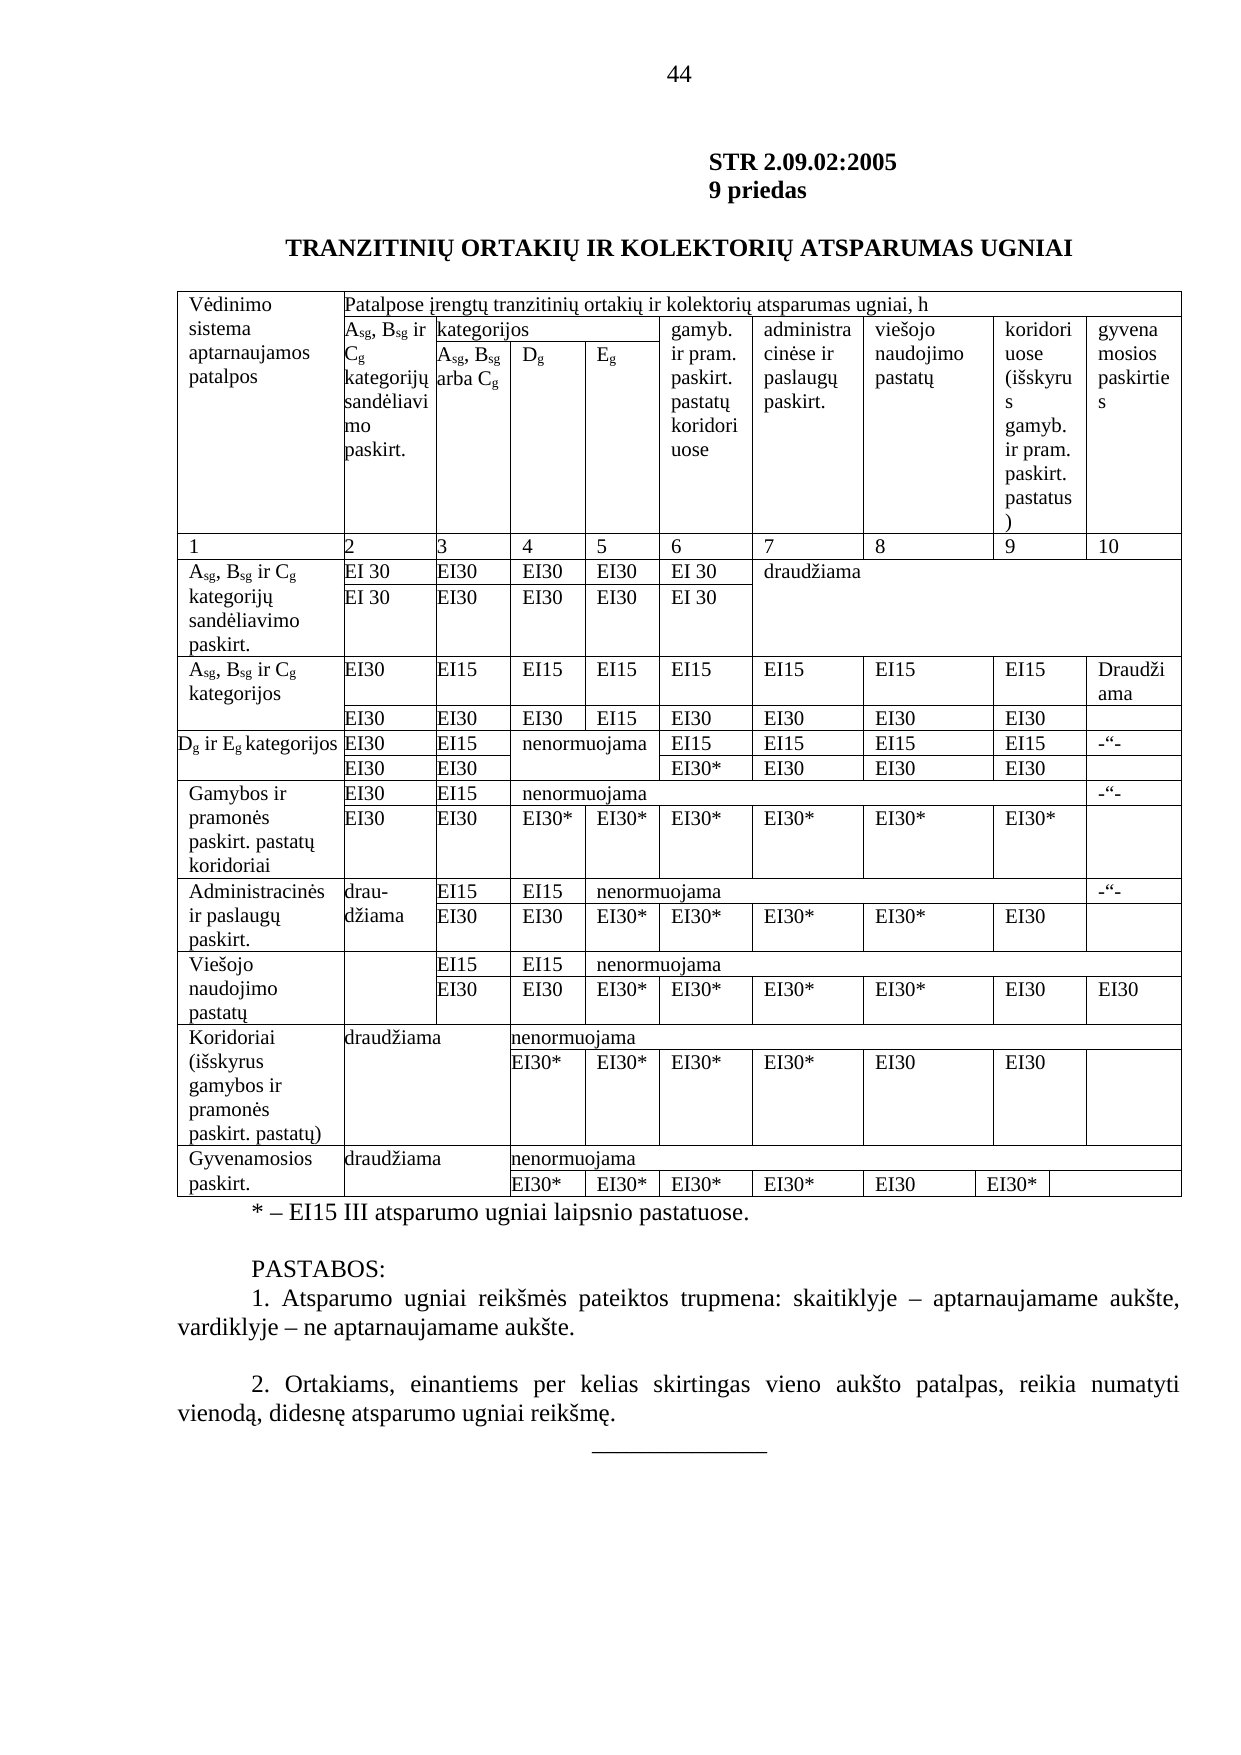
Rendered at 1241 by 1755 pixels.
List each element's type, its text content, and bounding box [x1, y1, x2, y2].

table_cell EI30* [864, 904, 993, 951]
text TRANZITINIŲ ORTAKIŲ IR KOLEKTORIŲ ATSPARUMAS UGNIAI [177, 233, 1181, 262]
table_cell EI30* [753, 1171, 863, 1196]
table_cell Administracinės ir paslaugų paskirt. [178, 879, 344, 951]
table_cell EI30* [976, 1171, 1049, 1196]
table_cell EI30 [511, 706, 585, 730]
table_cell EI30 [437, 560, 510, 583]
table_cell 7 [753, 534, 863, 558]
table_cell EI15 [660, 731, 752, 755]
table_cell EI30* [660, 977, 752, 1024]
table_cell 8 [864, 534, 993, 558]
table_cell EI15 [586, 706, 659, 730]
table_cell EI30 [511, 585, 585, 656]
table_cell EI15 [994, 657, 1086, 705]
table_cell nenormuojama [511, 781, 1086, 805]
table_cell Asg, Bsg ir Cg kategorijų sandėliavimo paskirt. [345, 317, 436, 533]
table_cell EI15 [437, 879, 510, 903]
table_cell nenormuojama [511, 1146, 1181, 1170]
text 1. Atsparumo ugniai reikšmės pateiktos trupmena: skaitiklyje – aptarnaujamame aukšte, vardiklyje – ne aptarnaujamame aukšte. [177, 1283, 1181, 1340]
table_cell EI15 [511, 879, 585, 903]
table_cell EI15 [437, 952, 510, 976]
table_cell EI30 [345, 731, 436, 755]
table_cell EI30 [511, 904, 585, 951]
table_cell EI15 [586, 657, 659, 705]
table_header Patalpose įrengtų tranzitinių ortakių ir kolektorių atsparumas ugniai, h [345, 292, 1181, 316]
text 9 priedas [177, 176, 1181, 204]
table_cell [1087, 904, 1181, 951]
table_cell -“- [1087, 781, 1181, 805]
table_header Vėdinimo sistema aptarnaujamos patalpos [178, 292, 344, 533]
table_cell EI30 [437, 585, 510, 656]
text * – EI15 III atsparumo ugniai laipsnio pastatuose. [177, 1197, 1181, 1225]
table_cell [345, 952, 436, 1024]
table_cell EI30 [345, 781, 436, 805]
text STR 2.09.02:2005 [177, 147, 1181, 176]
table_cell viešojo naudojimo pastatų [864, 317, 993, 533]
table_cell EI30 [345, 806, 436, 877]
table_cell 4 [511, 534, 585, 558]
table_cell EI30 [864, 756, 993, 780]
text PASTABOS: [177, 1254, 1181, 1283]
table_cell EI30* [586, 904, 659, 951]
table_cell [1087, 1050, 1181, 1145]
table_cell EI30* [660, 1171, 752, 1196]
table_cell administracinėse ir paslaugų paskirt. [753, 317, 863, 533]
table_cell kategorijos [437, 317, 659, 341]
table_cell EI30 [511, 560, 585, 583]
table_cell Asg, Bsg ir Cg kategorijų sandėliavimo paskirt. [178, 560, 344, 656]
table_cell 1 [178, 534, 344, 558]
table_cell Viešojo naudojimo pastatų [178, 952, 344, 1024]
table_cell 10 [1087, 534, 1181, 558]
table_cell Koridoriai (išskyrus gamybos ir pramonės paskirt. pastatų) [178, 1025, 344, 1145]
table_cell EI30 [437, 806, 510, 877]
table_cell EI30* [660, 1050, 752, 1145]
table_cell EI30 [864, 1171, 975, 1196]
table_cell EI15 [994, 731, 1086, 755]
table_cell EI30* [660, 756, 752, 780]
table_cell EI30 [437, 977, 510, 1024]
table_cell EI30 [1087, 977, 1181, 1024]
table_cell Gamybos ir pramonės paskirt. pastatų koridoriai [178, 781, 344, 877]
table_cell EI30 [864, 706, 993, 730]
table_cell draudžiama [345, 1146, 510, 1196]
table_cell EI15 [864, 731, 993, 755]
table_cell EI30* [586, 806, 659, 877]
table_cell 6 [660, 534, 752, 558]
table_cell EI30 [994, 756, 1086, 780]
table_cell EI15 [511, 657, 585, 705]
table_cell EI30 [660, 706, 752, 730]
table_cell 2 [345, 534, 436, 558]
text ______________ [177, 1427, 1181, 1455]
table_cell Eg [586, 342, 659, 533]
table_cell EI15 [437, 781, 510, 805]
table_cell EI30 [586, 560, 659, 583]
table_cell EI30 [345, 657, 436, 705]
table_cell EI30 [437, 706, 510, 730]
table_cell EI30 [586, 585, 659, 656]
table_cell Gyvenamosios paskirt. [178, 1146, 344, 1196]
table_cell EI30* [660, 806, 752, 877]
table_cell EI30 [994, 904, 1086, 951]
table_cell EI 30 [660, 585, 752, 656]
table_cell EI15 [511, 952, 585, 976]
table_cell EI15 [753, 731, 863, 755]
table_cell EI 30 [345, 585, 436, 656]
table_cell drau-džiama [345, 879, 436, 951]
table_cell [1087, 756, 1181, 780]
table_cell EI15 [437, 731, 510, 755]
table_cell 9 [994, 534, 1086, 558]
table_cell EI30* [753, 977, 863, 1024]
table_cell EI30 [511, 977, 585, 1024]
table_cell EI30 [864, 1050, 993, 1145]
table_cell EI30* [660, 904, 752, 951]
table_cell nenormuojama [511, 731, 659, 780]
table_cell EI15 [864, 657, 993, 705]
table_cell -“- [1087, 879, 1181, 903]
table_cell gamyb. ir pram. paskirt. pastatų koridoriuose [660, 317, 752, 533]
table_cell EI30 [994, 706, 1086, 730]
table_cell EI30* [753, 904, 863, 951]
table_cell EI30 [437, 904, 510, 951]
table_cell draudžiama [753, 560, 1181, 656]
table_cell EI15 [660, 657, 752, 705]
table_cell nenormuojama [586, 879, 1086, 903]
table_cell EI30 [994, 1050, 1086, 1145]
table_cell gyvenamosios paskirties [1087, 317, 1181, 533]
table_cell Draudžiama [1087, 657, 1181, 705]
table_cell EI15 [753, 657, 863, 705]
table_cell EI30 [753, 706, 863, 730]
text 2. Ortakiams, einantiems per kelias skirtingas vieno aukšto patalpas, reikia numatyti vienodą, didesnę atsparumo ugniai reikšmę. [177, 1369, 1181, 1427]
table_cell EI30* [586, 1171, 659, 1196]
table_cell EI30* [864, 977, 993, 1024]
table_cell EI30* [753, 1050, 863, 1145]
table_cell nenormuojama [511, 1025, 1181, 1049]
table_cell EI 30 [660, 560, 752, 583]
table_cell Asg, Bsg arba Cg [437, 342, 510, 533]
table_cell 3 [437, 534, 510, 558]
table_cell EI30* [753, 806, 863, 877]
table_cell draudžiama [345, 1025, 510, 1145]
table_cell 5 [586, 534, 659, 558]
table_cell EI30 [753, 756, 863, 780]
table_cell EI30* [864, 806, 993, 877]
table_cell Asg, Bsg ir Cg kategorijos [178, 657, 344, 730]
table_cell [1087, 806, 1181, 877]
table_cell EI30* [511, 1171, 585, 1196]
table_cell Dg [511, 342, 585, 533]
table_cell [1087, 706, 1181, 730]
table_cell EI30* [511, 806, 585, 877]
table_cell -“- [1087, 731, 1181, 755]
table_cell EI30 [994, 977, 1086, 1024]
table_cell EI30* [586, 977, 659, 1024]
table_cell EI30* [586, 1050, 659, 1145]
table_cell EI30* [511, 1050, 585, 1145]
table_cell EI30 [345, 756, 436, 780]
table_cell EI30 [437, 756, 510, 780]
table_cell EI30* [994, 806, 1086, 877]
table_cell nenormuojama [586, 952, 1181, 976]
table_cell EI 30 [345, 560, 436, 583]
table_cell EI30 [345, 706, 436, 730]
table_cell EI15 [437, 657, 510, 705]
table_cell [1050, 1171, 1181, 1196]
table_cell Dg ir Eg kategorijos [178, 731, 344, 780]
table_cell koridoriuose (išskyrus gamyb. ir pram. paskirt. pastatus) [994, 317, 1086, 533]
